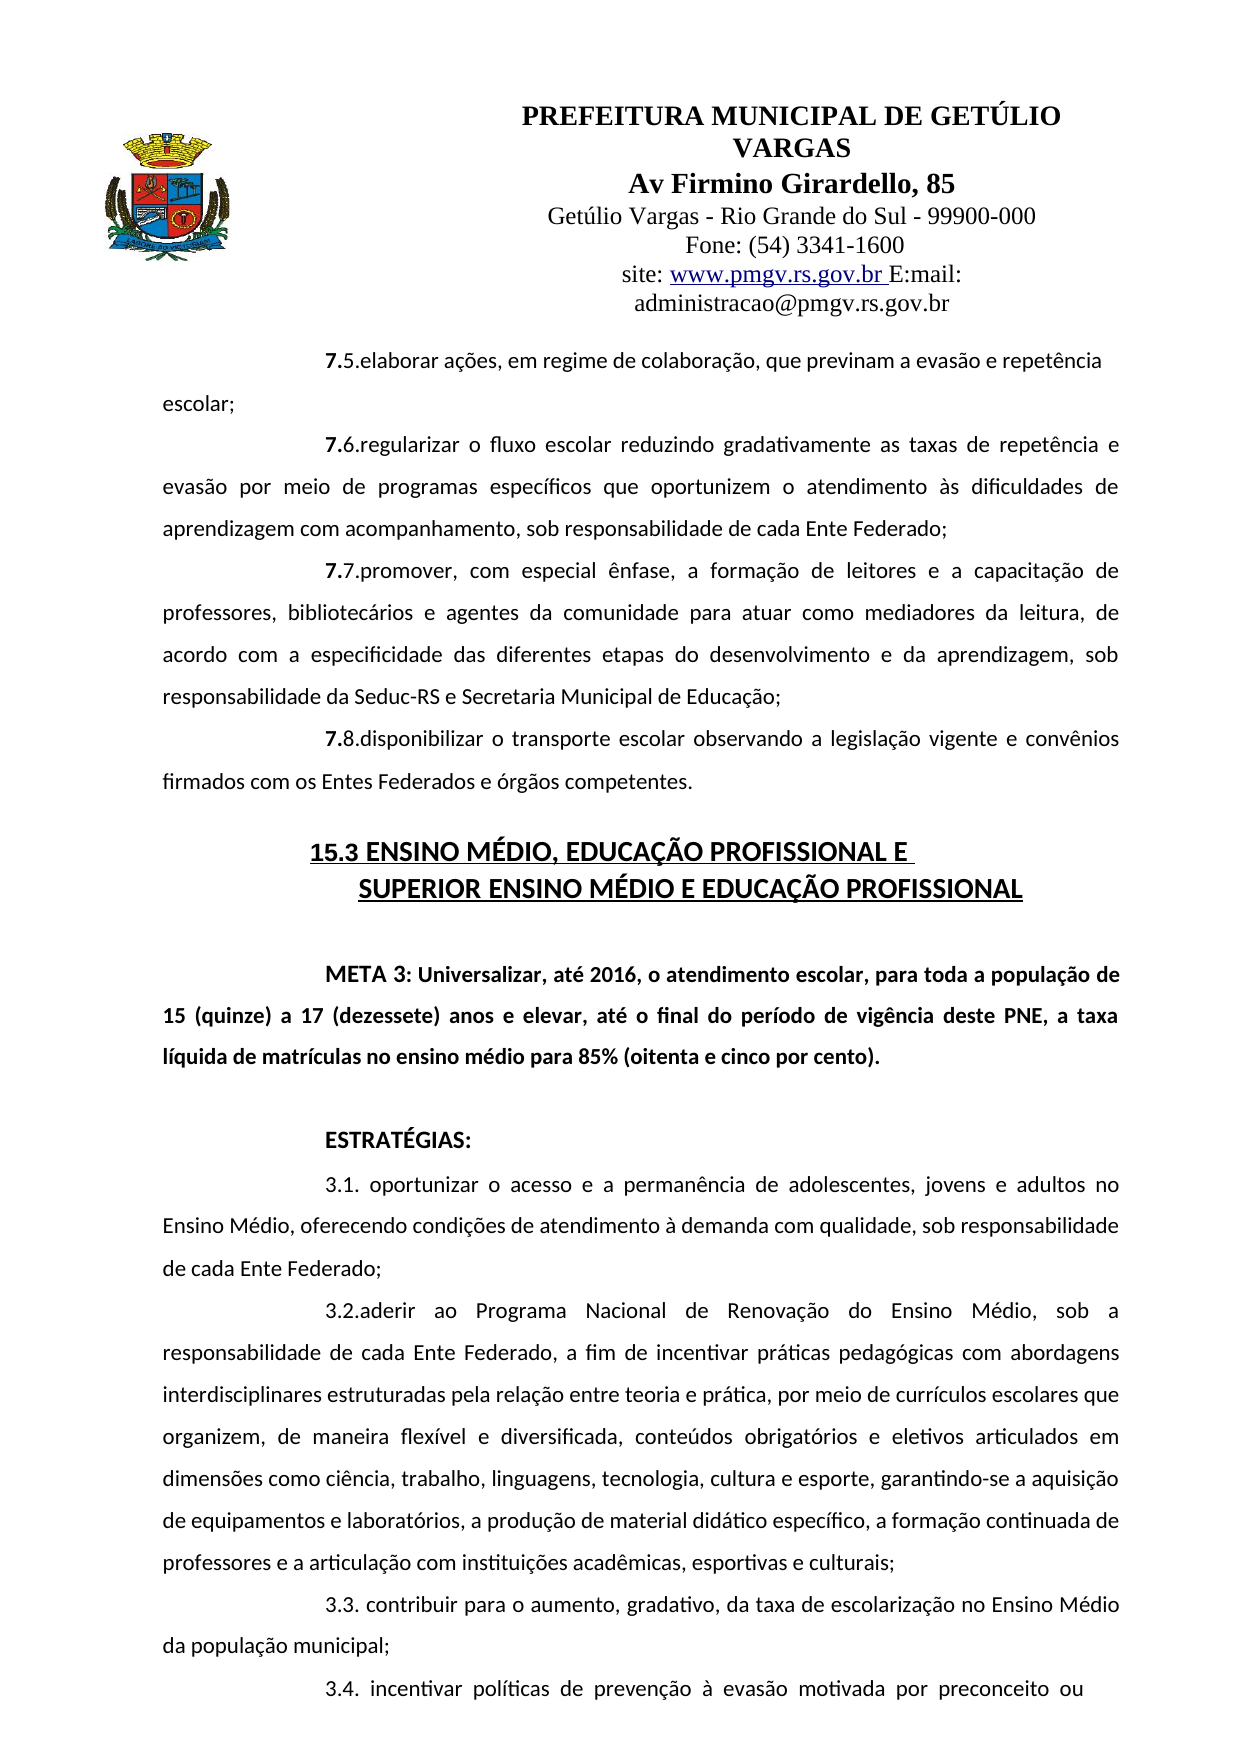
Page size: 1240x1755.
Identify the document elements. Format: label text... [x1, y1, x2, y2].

text 3.1. oportunizar o acesso e a permanência de adolescentes, jovens e adultos no Ensino Médio, oferecendo condições de atendimento à demanda com qualidade, sob responsabilidade de cada Ente Federado; [162, 1170, 1121, 1282]
text 3.3. contribuir para o aumento, gradativo, da taxa de escolarização no Ensino Médio da população municipal; [162, 1590, 1121, 1660]
text site: www.pmgv.rs.gov.br E:mail: administracao@pmgv.rs.gov.br [462, 259, 1121, 316]
text 7.7.promover, com especial ênfase, a formação de leitores e a capacitação de professores, bibliotecários e agentes da comunidade para atuar como mediadores da leitura, de acordo com a especificidade das diferentes etapas do desenvolvimento e da aprendizagem, sob responsabilidade da Seduc-RS e Secretaria Municipal de Educação; [162, 556, 1121, 710]
text escolar; [162, 389, 1121, 417]
text Fone: (54) 3341-1600 [469, 230, 1121, 259]
text 7.8.disponibilizar o transporte escolar observando a legislação vigente e convênios firmados com os Entes Federados e órgãos competentes. [162, 724, 1121, 795]
text 3.2.aderir ao Programa Nacional de Renovação do Ensino Médio, sob a responsabilidade de cada Ente Federado, a fim de incentivar práticas pedagógicas com abordagens interdisciplinares estruturadas pela relação entre teoria e prática, por meio de currículos escolares que organizem, de maneira flexível e diversificada, conteúdos obrigatórios e eletivos articulados em dimensões como ciência, trabalho, linguagens, tecnologia, cultura e esporte, garantindo-se a aquisição de equipamentos e laboratórios, a produção de material didático específico, a formação continuada de professores e a articulação com instituições acadêmicas, esportivas e culturais; [162, 1296, 1121, 1576]
text 7.5.elaborar ações, em regime de colaboração, que previnam a evasão e repetência [325, 347, 1121, 374]
text PREFEITURA MUNICIPAL DE GETÚLIO VARGAS [462, 99, 1121, 164]
text 15.3 ENSINO MÉDIO, EDUCAÇÃO PROFISSIONAL E SUPERIOR ENSINO MÉDIO E EDUCAÇÃO PROFISSIONAL [310, 833, 1035, 906]
text 3.4. incentivar políticas de prevenção à evasão motivada por preconceito ou [325, 1674, 1121, 1702]
text META 3: Universalizar, até 2016, o atendimento escolar, para toda a população de 15 (quinze) a 17 (dezessete) anos e elevar, até o final do período de vigência deste PNE, a taxa líquida de matrículas no ensino médio para 85% (oitenta e cinco por cento). [162, 958, 1121, 1070]
text Av Firmino Girardello, 85 [462, 166, 1121, 199]
text ESTRATÉGIAS: [325, 1124, 1121, 1154]
text 7.6.regularizar o fluxo escolar reduzindo gradativamente as taxas de repetência e evasão por meio de programas específicos que oportunizem o atendimento às dificuldades de aprendizagem com acompanhamento, sob responsabilidade de cada Ente Federado; [162, 431, 1121, 542]
text Getúlio Vargas - Rio Grande do Sul - 99900-000 [462, 201, 1121, 230]
